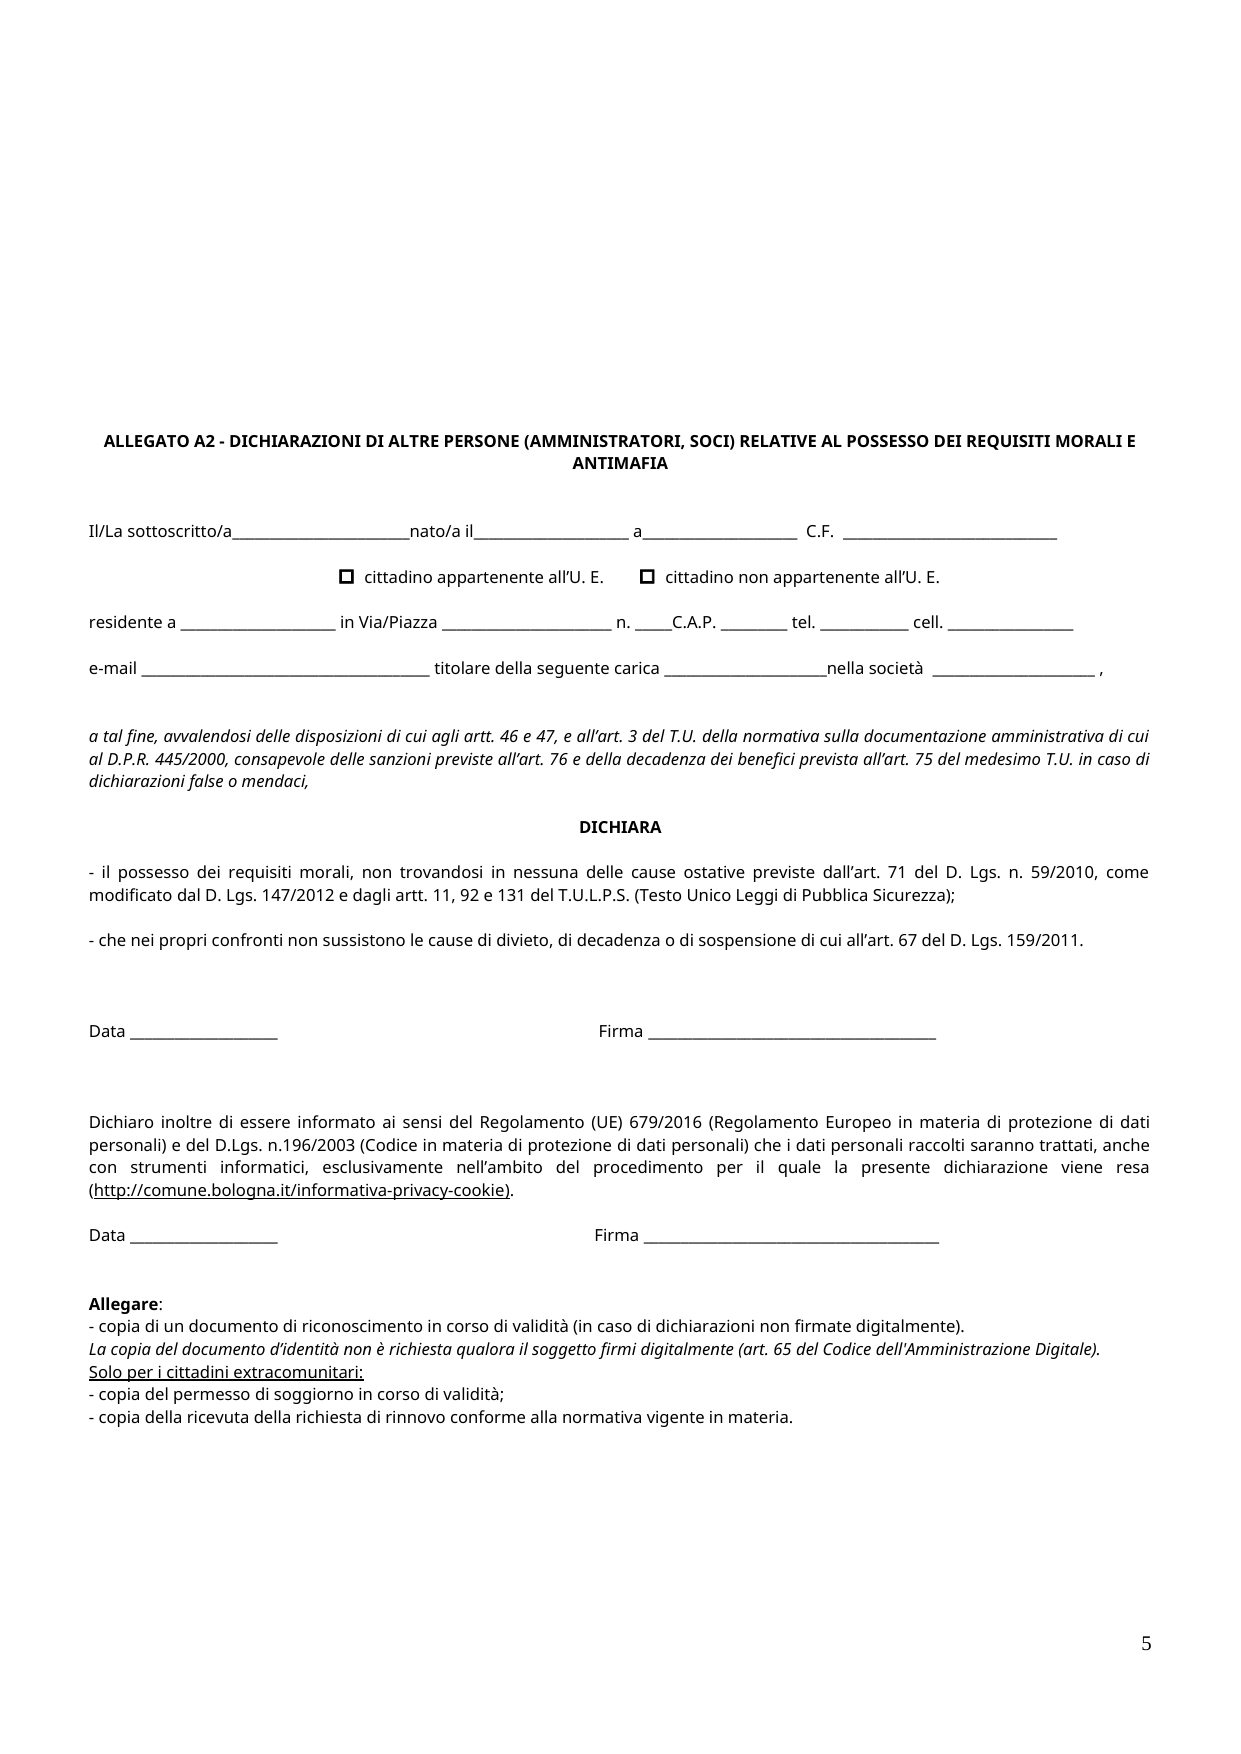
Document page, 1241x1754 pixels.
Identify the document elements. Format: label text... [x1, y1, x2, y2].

text e-mail _______________________________________ titolare della seguente carica ______________________nella società ______________________ , [89, 656, 1152, 679]
text Allegare: [89, 1292, 1152, 1315]
text Il/La sottoscritto/a________________________nato/a il_____________________ a_____________________ C.F. _____________________________ [89, 520, 1152, 543]
text - copia della ricevuta della richiesta di rinnovo conforme alla normativa vigente in materia. [89, 1406, 1152, 1428]
text - copia di un documento di riconoscimento in corso di validità (in caso di dichiarazioni non firmate digitalmente). [89, 1315, 1152, 1338]
subtitle Data ____________________ Firma _______________________________________ [89, 1020, 1152, 1042]
text Dichiaro inoltre di essere informato ai sensi del Regolamento (UE) 679/2016 (Regolamento Europeo in materia di protezione di dati personali) e del D.Lgs. n.196/2003 (Codice in materia di protezione di dati personali) che i dati personali raccolti saranno trattati, anche con strumenti informatici, esclusivamente nell’ambito del procedimento per il quale la presente dichiarazione viene resa (http://comune.bologna.it/informativa-privacy-cookie). [89, 1111, 1152, 1201]
text residente a _____________________ in Via/Piazza _______________________ n. _____C.A.P. _________ tel. ____________ cell. _________________ [89, 611, 1152, 634]
text ALLEGATO A2 - DICHIARAZIONI DI ALTRE PERSONE (AMMINISTRATORI, SOCI) RELATIVE AL POSSESSO DEI REQUISITI MORALI E ANTIMAFIA [89, 429, 1152, 475]
text - copia del permesso di soggiorno in corso di validità; [89, 1383, 1152, 1406]
text Solo per i cittadini extracomunitari: [89, 1360, 1152, 1383]
subtitle DICHIARA [89, 815, 1152, 838]
text - il possesso dei requisiti morali, non trovandosi in nessuna delle cause ostative previste dall’art. 71 del D. Lgs. n. 59/2010, come modificato dal D. Lgs. 147/2012 e dagli artt. 11, 92 e 131 del T.U.L.P.S. (Testo Unico Leggi di Pubblica Sicurezza); [89, 861, 1152, 906]
text a tal fine, avvalendosi delle disposizioni di cui agli artt. 46 e 47, e all’art. 3 del T.U. della normativa sulla documentazione amministrativa di cui al D.P.R. 445/2000, consapevole delle sanzioni previste all’art. 76 e della decadenza dei benefici prevista all’art. 75 del medesimo T.U. in caso di dichiarazioni false o mendaci, [89, 724, 1152, 793]
text - che nei propri confronti non sussistono le cause di divieto, di decadenza o di sospensione di cui all’art. 67 del D. Lgs. 159/2011. [89, 929, 1152, 952]
text Data ____________________ Firma ________________________________________ [89, 1224, 1152, 1247]
text La copia del documento d’identità non è richiesta qualora il soggetto firmi digitalmente (art. 65 del Codice dell'Amministrazione Digitale). [89, 1338, 1152, 1360]
text  cittadino appartenente all’U. E.  cittadino non appartenente all’U. E. [126, 566, 1152, 588]
